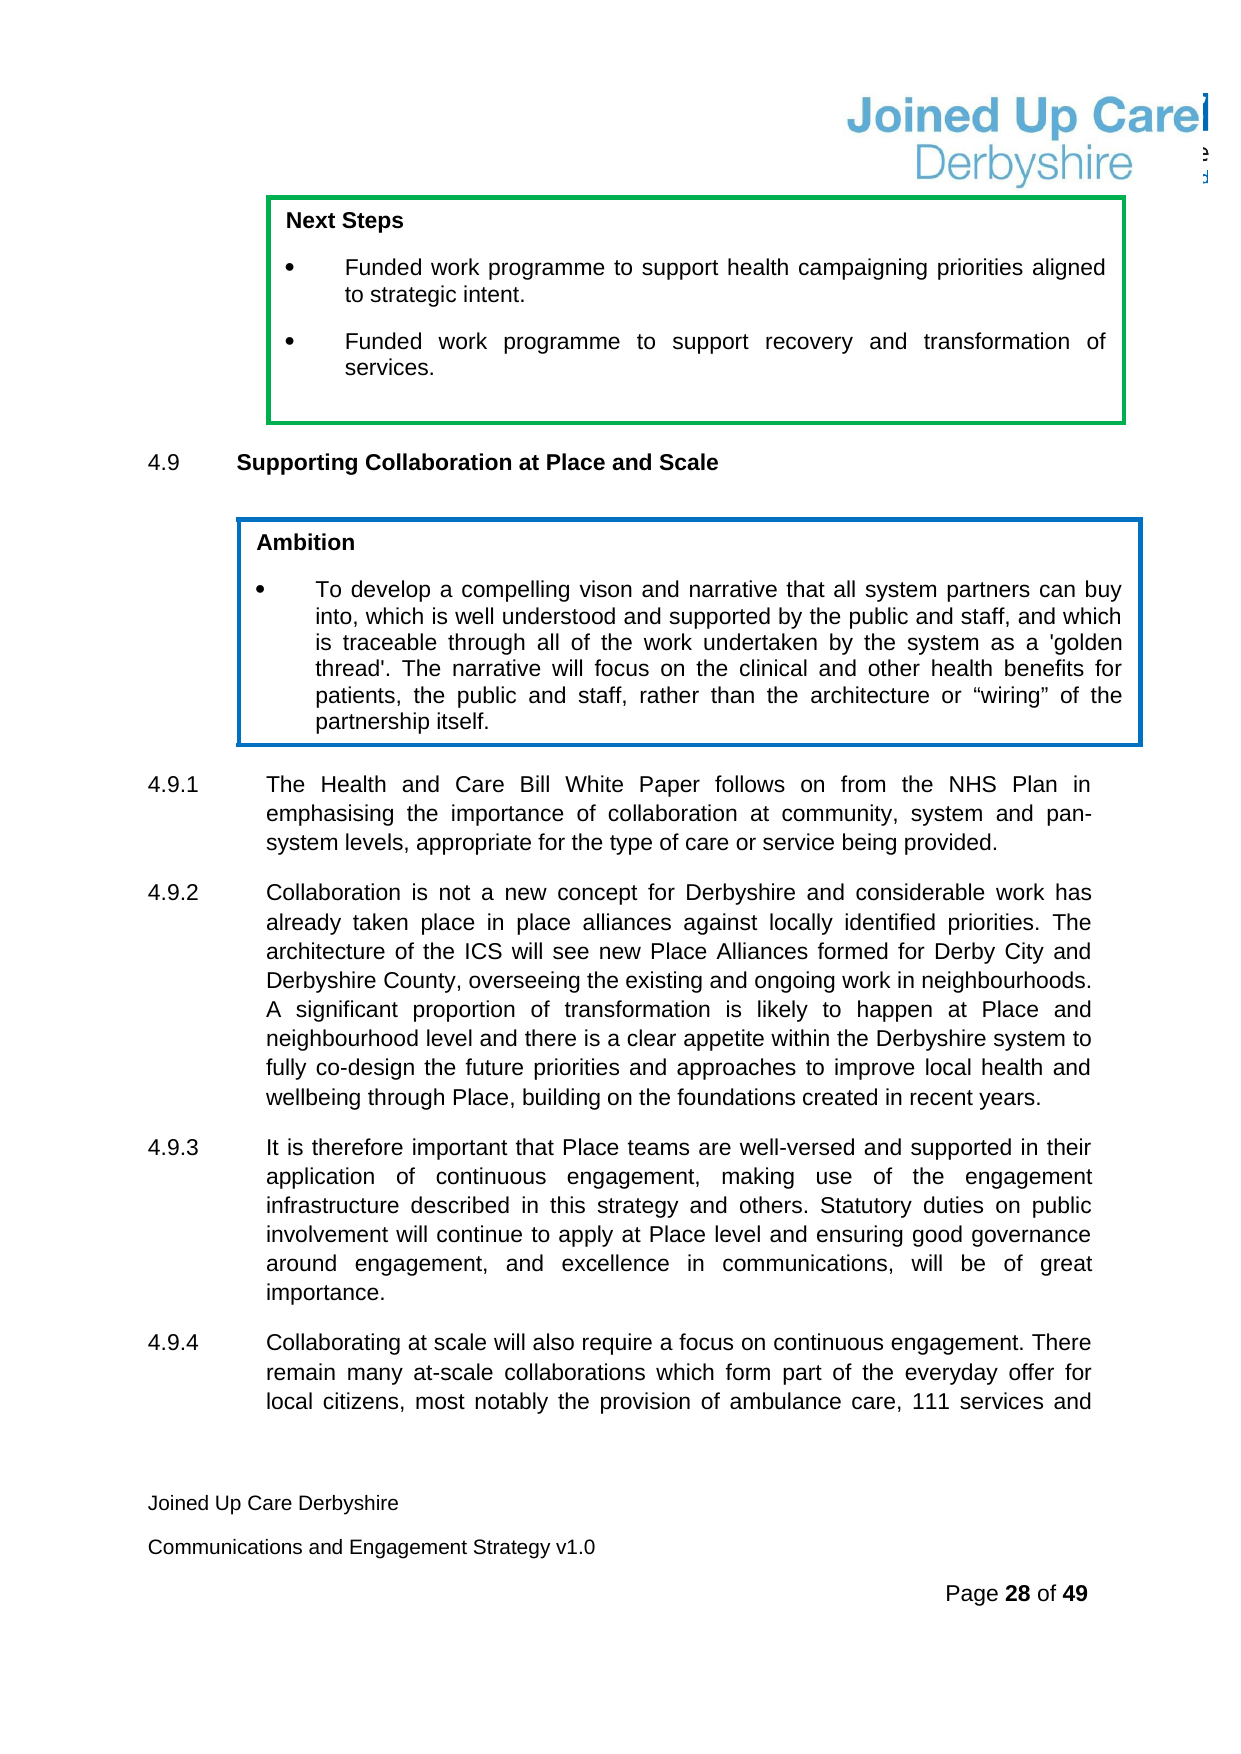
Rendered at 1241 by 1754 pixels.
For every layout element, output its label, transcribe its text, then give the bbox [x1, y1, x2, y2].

list Funded work programme to support health campaigning priorities aligned to strategic intent. [286, 254, 1107, 307]
list To develop a compelling vison and narrative that all system partners can buy into, which is well understood and supported by the public and staff, and which is traceable through all of the work undertaken by the system as a 'golden thread'. The narrative will focus on the clinical and other health benefits for patients, the public and staff, rather than the architecture or “wiring” of the partnership itself. [256, 576, 1123, 734]
subtitle Collaboration is not a new concept for Derbyshire and considerable work has already taken place in place alliances against locally identified priorities. The architecture of the ICS will see new Place Alliances formed for Derby City and Derbyshire County, overseeing the existing and ongoing work in neighbourhoods. A significant proportion of transformation is likely to happen at Place and neighbourhood level and there is a clear appetite within the Derbyshire system to fully co-design the future priorities and approaches to improve local health and wellbeing through Place, building on the foundations created in recent years. [148, 877, 1092, 1110]
subtitle Collaborating at scale will also require a focus on continuous engagement. There remain many at-scale collaborations which form part of the everyday offer for local citizens, most notably the provision of ambulance care, 111 services and [148, 1327, 1092, 1414]
subtitle Supporting Collaboration at Place and Scale [148, 446, 1092, 475]
subtitle The Health and Care Bill White Paper follows on from the NHS Plan in emphasising the importance of collaboration at community, system and pan-system levels, appropriate for the type of care or service being provided. [148, 768, 1092, 856]
text Ambition [256, 529, 1123, 556]
text Next Steps [286, 207, 1107, 233]
list Funded work programme to support recovery and transformation of services. [286, 328, 1107, 381]
subtitle It is therefore important that Place teams are well-versed and supported in their application of continuous engagement, making use of the engagement infrastructure described in this strategy and others. Statutory duties on public involvement will continue to apply at Place level and ensuring good governance around engagement, and excellence in communications, will be of great importance. [148, 1131, 1092, 1306]
